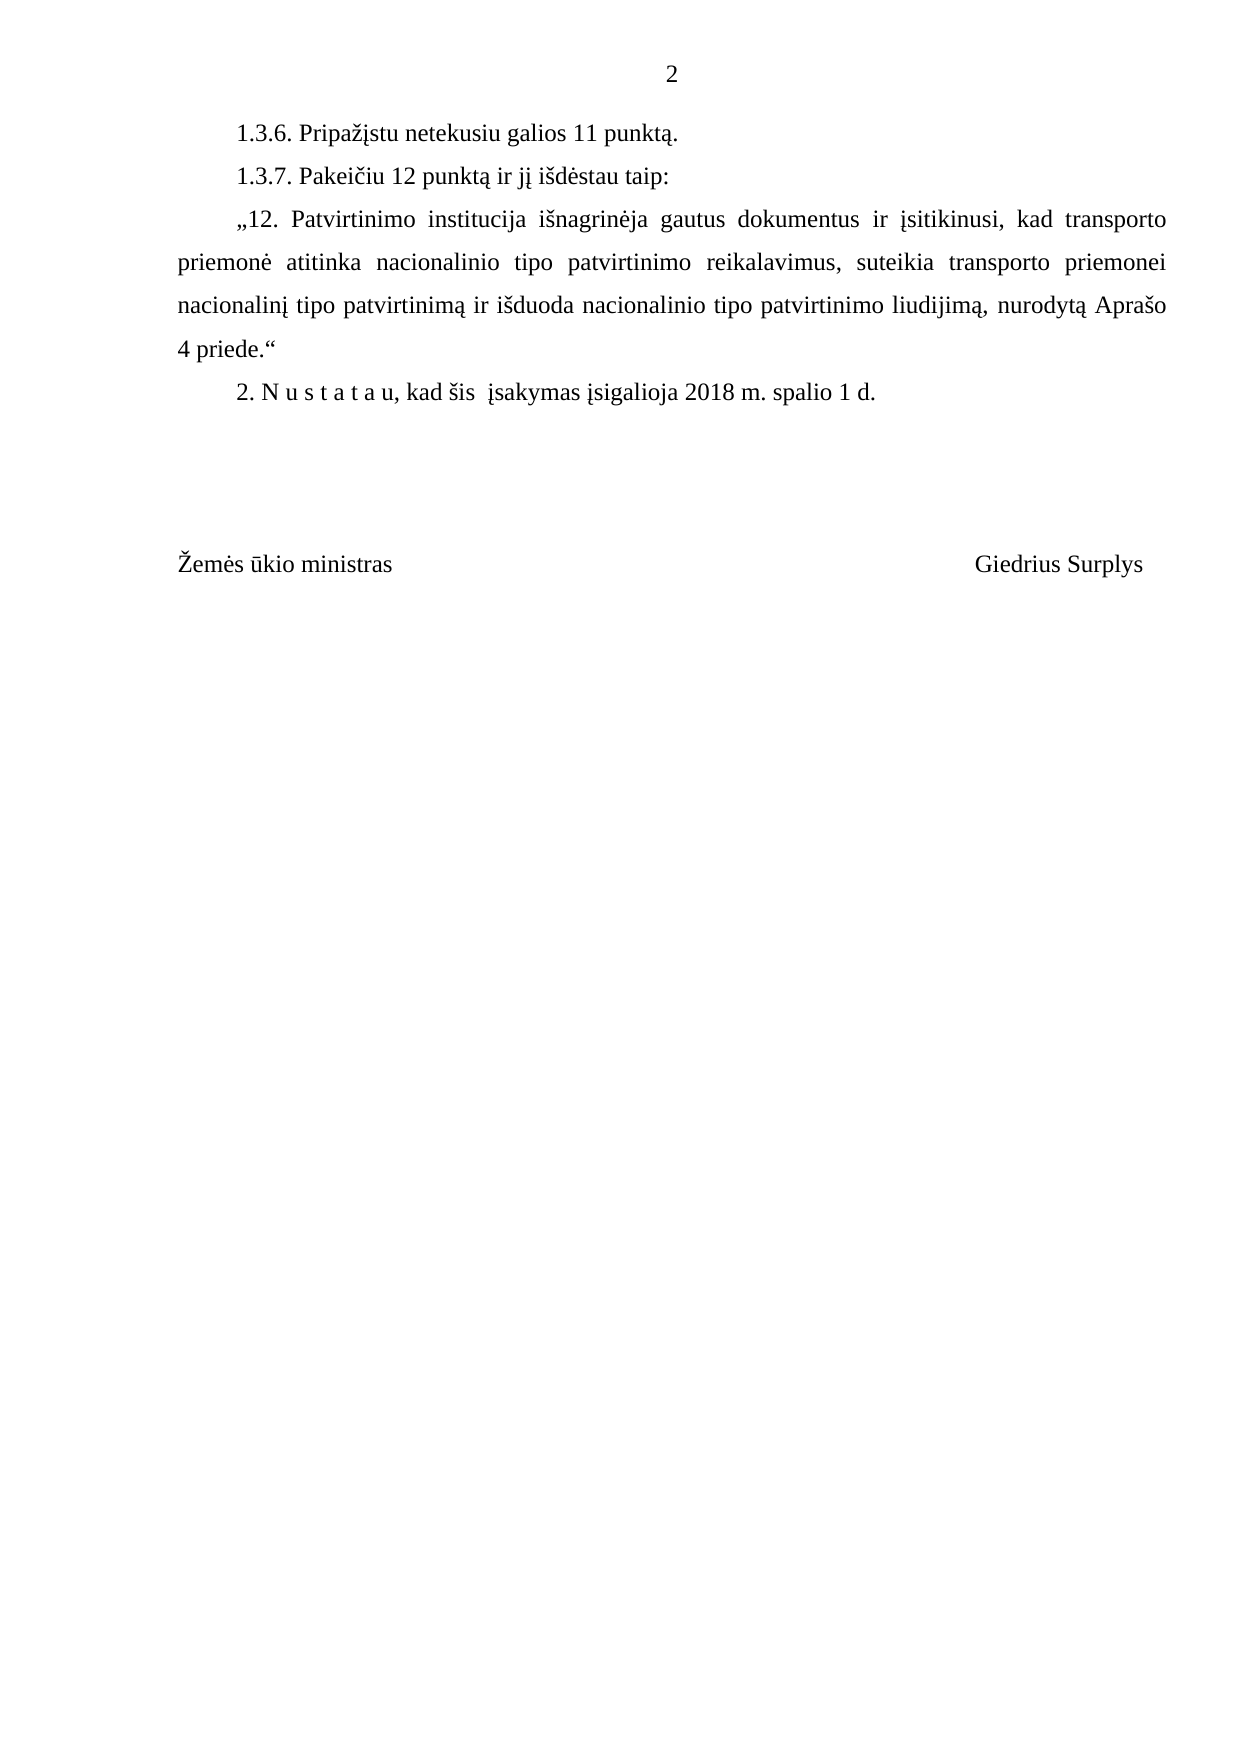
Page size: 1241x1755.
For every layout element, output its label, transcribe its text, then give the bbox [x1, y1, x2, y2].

text 1.3.6. Pripažįstu netekusiu galios 11 punktą. [177, 118, 1167, 147]
text Žemės ūkio ministras Giedrius Surplys [177, 549, 1167, 578]
text 1.3.7. Pakeičiu 12 punktą ir jį išdėstau taip: [177, 161, 1167, 190]
text „12. Patvirtinimo institucija išnagrinėja gautus dokumentus ir įsitikinusi, kad transporto priemonė atitinka nacionalinio tipo patvirtinimo reikalavimus, suteikia transporto priemonei nacionalinį tipo patvirtinimą ir išduoda nacionalinio tipo patvirtinimo liudijimą, nurodytą Aprašo 4 priede.“ [177, 204, 1167, 362]
text 2. N u s t a t a u, kad šis įsakymas įsigalioja 2018 m. spalio 1 d. [177, 377, 1167, 406]
